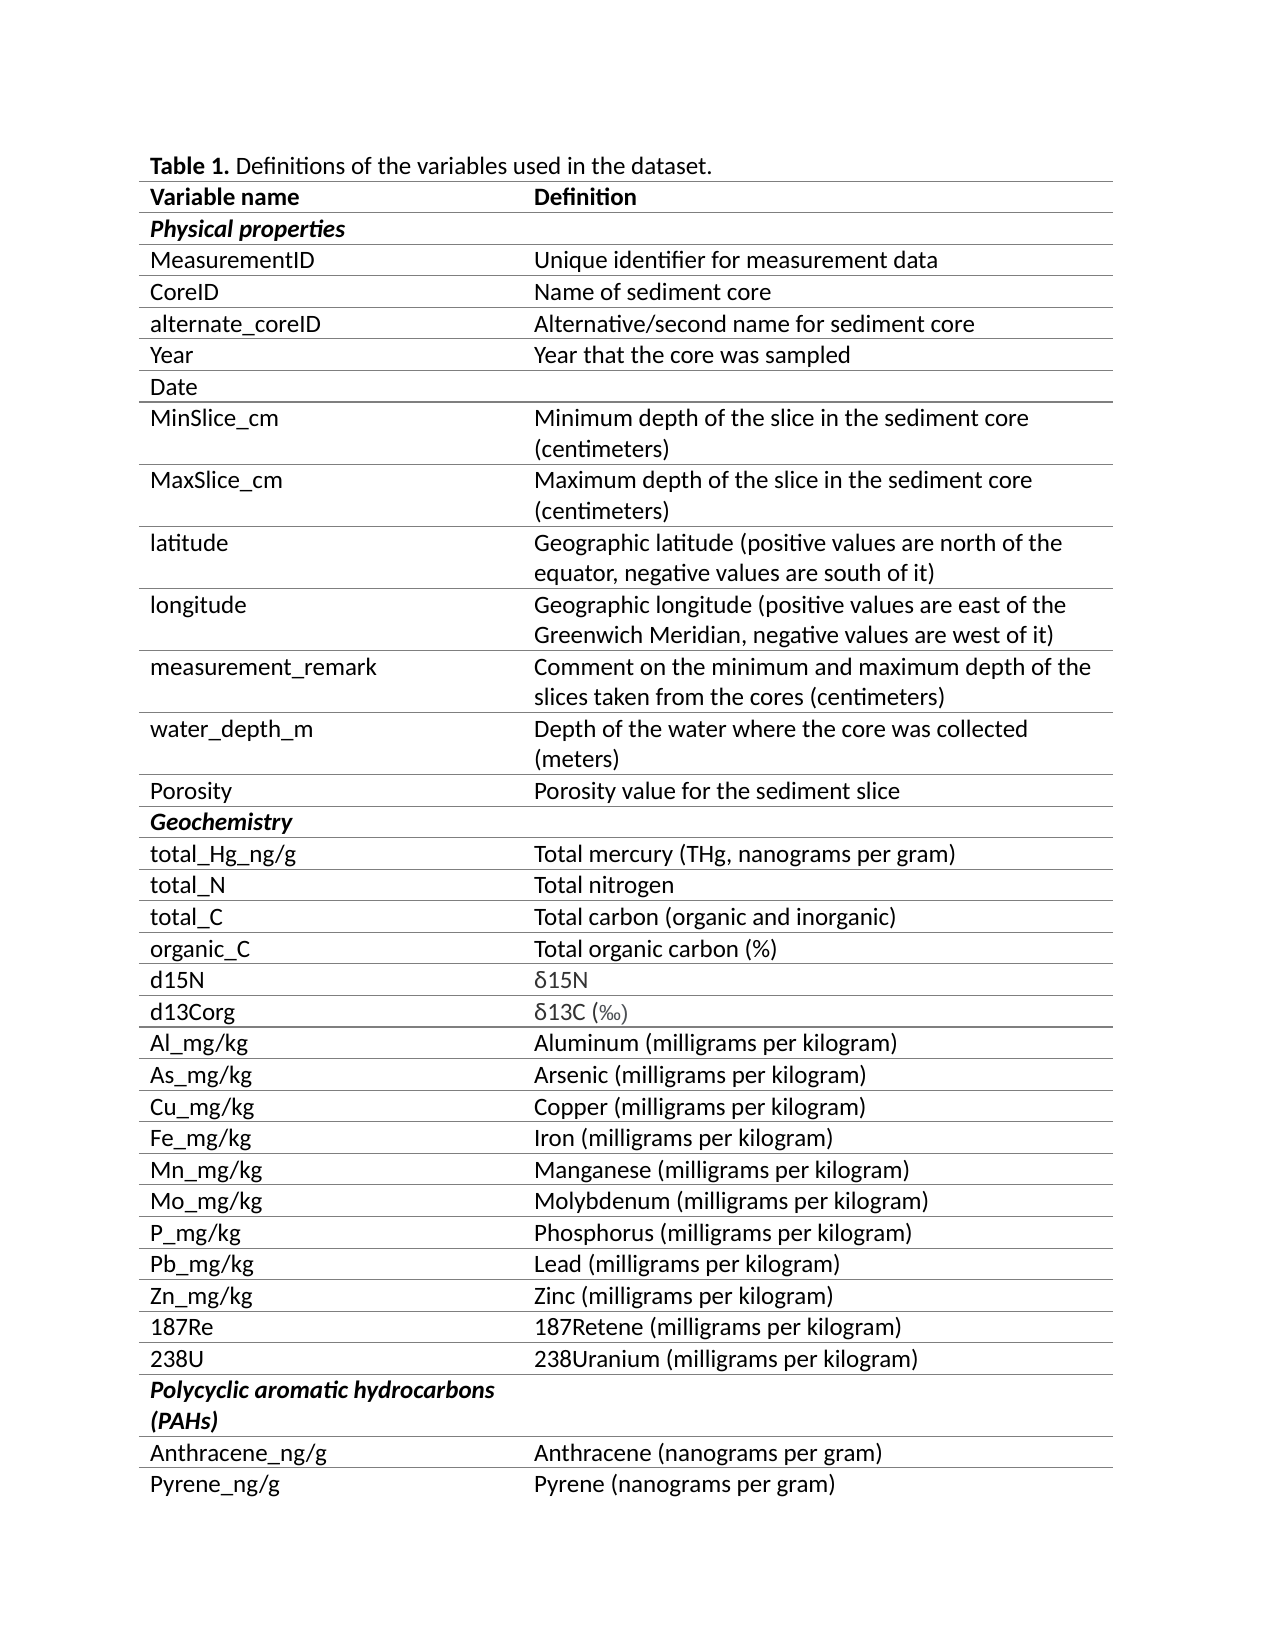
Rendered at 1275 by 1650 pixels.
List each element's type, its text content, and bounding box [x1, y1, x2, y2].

text Table 1. Definitions of the variables used in the dataset. [150, 150, 1125, 181]
table_cell Year [139, 339, 523, 370]
table_cell Porosity value for the sediment slice [523, 775, 1113, 806]
table_cell δ15N [523, 964, 1113, 995]
table_cell longitude [139, 589, 523, 650]
table_cell [523, 371, 1113, 401]
table_cell Iron (milligrams per kilogram) [523, 1122, 1113, 1153]
table_cell MeasurementID [139, 245, 523, 275]
table_cell Molybdenum (milligrams per kilogram) [523, 1185, 1113, 1216]
table_cell total_C [139, 901, 523, 932]
table_cell 187Re [139, 1312, 523, 1342]
table_header Variable name [139, 182, 523, 212]
table_cell Pb_mg/kg [139, 1249, 523, 1279]
table_cell Fe_mg/kg [139, 1122, 523, 1153]
table_header Definition [523, 182, 1113, 212]
table_cell Total carbon (organic and inorganic) [523, 901, 1113, 932]
table_cell total_Hg_ng/g [139, 838, 523, 869]
table_cell d13Corg [139, 996, 523, 1026]
table_cell Porosity [139, 775, 523, 806]
table_cell Maximum depth of the slice in the sediment core (centimeters) [523, 465, 1113, 526]
table_cell Name of sediment core [523, 276, 1113, 307]
table_cell CoreID [139, 276, 523, 307]
table_cell Zinc (milligrams per kilogram) [523, 1280, 1113, 1311]
table_cell Copper (milligrams per kilogram) [523, 1091, 1113, 1121]
table_cell 187Retene (milligrams per kilogram) [523, 1312, 1113, 1342]
table_cell [523, 1375, 1113, 1436]
table_cell Aluminum (milligrams per kilogram) [523, 1028, 1113, 1058]
table_cell [523, 807, 1113, 837]
table_cell Polycyclic aromatic hydrocarbons (PAHs) [139, 1375, 523, 1436]
table_cell Mn_mg/kg [139, 1154, 523, 1184]
table_cell total_N [139, 870, 523, 900]
table_cell Pyrene (nanograms per gram) [523, 1468, 1113, 1499]
table_cell MaxSlice_cm [139, 465, 523, 526]
table_cell Alternative/second name for sediment core [523, 308, 1113, 338]
table_cell latitude [139, 527, 523, 588]
table_cell Geographic latitude (positive values are north of the equator, negative values are south of it) [523, 527, 1113, 588]
table_cell Depth of the water where the core was collected (meters) [523, 713, 1113, 774]
table_cell Geochemistry [139, 807, 523, 837]
table_cell Lead (milligrams per kilogram) [523, 1249, 1113, 1279]
table_cell Arsenic (milligrams per kilogram) [523, 1059, 1113, 1089]
table_cell Zn_mg/kg [139, 1280, 523, 1311]
table_cell d15N [139, 964, 523, 995]
table_cell [523, 213, 1113, 244]
table_cell Anthracene_ng/g [139, 1437, 523, 1467]
table_cell Anthracene (nanograms per gram) [523, 1437, 1113, 1467]
table_cell Total organic carbon (%) [523, 933, 1113, 963]
table_cell 238Uranium (milligrams per kilogram) [523, 1343, 1113, 1374]
table_cell MinSlice_cm [139, 403, 523, 463]
table_cell organic_C [139, 933, 523, 963]
table_cell water_depth_m [139, 713, 523, 774]
table_cell alternate_coreID [139, 308, 523, 338]
table_cell 238U [139, 1343, 523, 1374]
table_cell Pyrene_ng/g [139, 1468, 523, 1499]
table_cell δ13C (‰) [523, 996, 1113, 1026]
table_cell Year that the core was sampled [523, 339, 1113, 370]
table_cell Total mercury (THg, nanograms per gram) [523, 838, 1113, 869]
table_cell Minimum depth of the slice in the sediment core (centimeters) [523, 403, 1113, 463]
table_cell Date [139, 371, 523, 401]
table_cell Mo_mg/kg [139, 1185, 523, 1216]
table_cell measurement_remark [139, 651, 523, 712]
table_cell Al_mg/kg [139, 1028, 523, 1058]
table_cell As_mg/kg [139, 1059, 523, 1089]
table_cell Phosphorus (milligrams per kilogram) [523, 1217, 1113, 1247]
table_cell Physical properties [139, 213, 523, 244]
table_cell Unique identifier for measurement data [523, 245, 1113, 275]
table_cell Manganese (milligrams per kilogram) [523, 1154, 1113, 1184]
table_cell Geographic longitude (positive values are east of the Greenwich Meridian, negative values are west of it) [523, 589, 1113, 650]
table_cell Cu_mg/kg [139, 1091, 523, 1121]
table_cell P_mg/kg [139, 1217, 523, 1247]
table_cell Comment on the minimum and maximum depth of the slices taken from the cores (centimeters) [523, 651, 1113, 712]
table_cell Total nitrogen [523, 870, 1113, 900]
